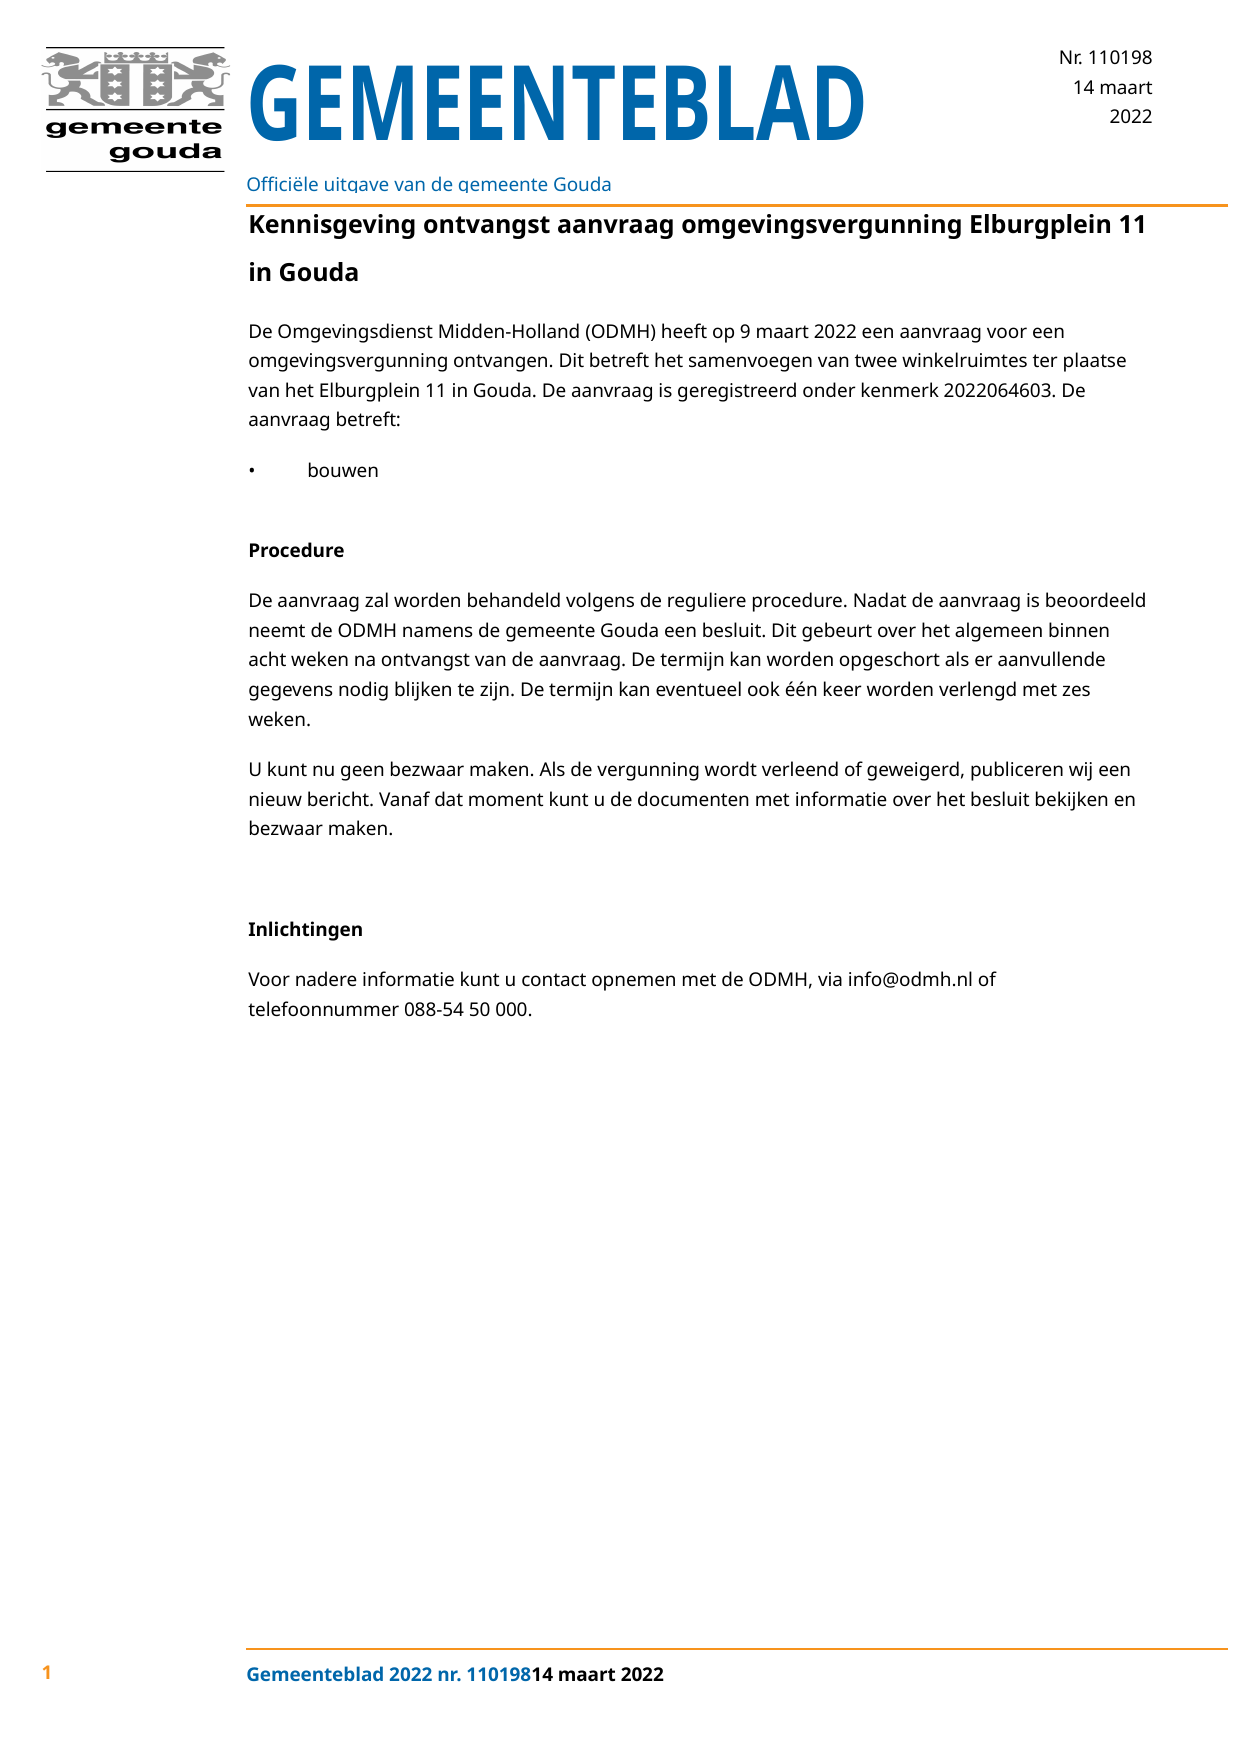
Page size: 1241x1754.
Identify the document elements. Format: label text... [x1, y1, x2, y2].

text U kunt nu geen bezwaar maken. Als de vergunning wordt verleend of geweigerd, publiceren wij een nieuw bericht. Vanaf dat moment kunt u de documenten met informatie over het besluit bekijken en bezwaar maken. [248, 756, 1152, 841]
text De aanvraag zal worden behandeld volgens de reguliere procedure. Nadat de aanvraag is beoordeeld neemt de ODMH namens de gemeente Gouda een besluit. Dit gebeurt over het algemeen binnen acht weken na ontvangst van de aanvraag. De termijn kan worden opgeschort als er aanvullende gegevens nodig blijken te zijn. De termijn kan eventueel ook één keer worden verlengd met zes weken. [248, 587, 1152, 732]
list bouwen [248, 457, 1152, 483]
text Voor nadere informatie kunt u contact opnemen met de ODMH, via info@odmh.nl of telefoonnummer 088-54 50 000. [248, 967, 1152, 1022]
text Kennisgeving ontvangst aanvraag omgevingsvergunning Elburgplein 11 in Gouda [248, 207, 1152, 288]
picture [41, 47, 231, 172]
text Inlichtingen [248, 916, 1152, 942]
text De Omgevingsdienst Midden-Holland (ODMH) heeft op 9 maart 2022 een aanvraag voor een omgevingsvergunning ontvangen. Dit betreft het samenvoegen van twee winkelruimtes ter plaatse van het Elburgplein 11 in Gouda. De aanvraag is geregistreerd onder kenmerk 2022064603. De aanvraag betreft: [248, 318, 1152, 432]
text Procedure [248, 537, 1152, 563]
